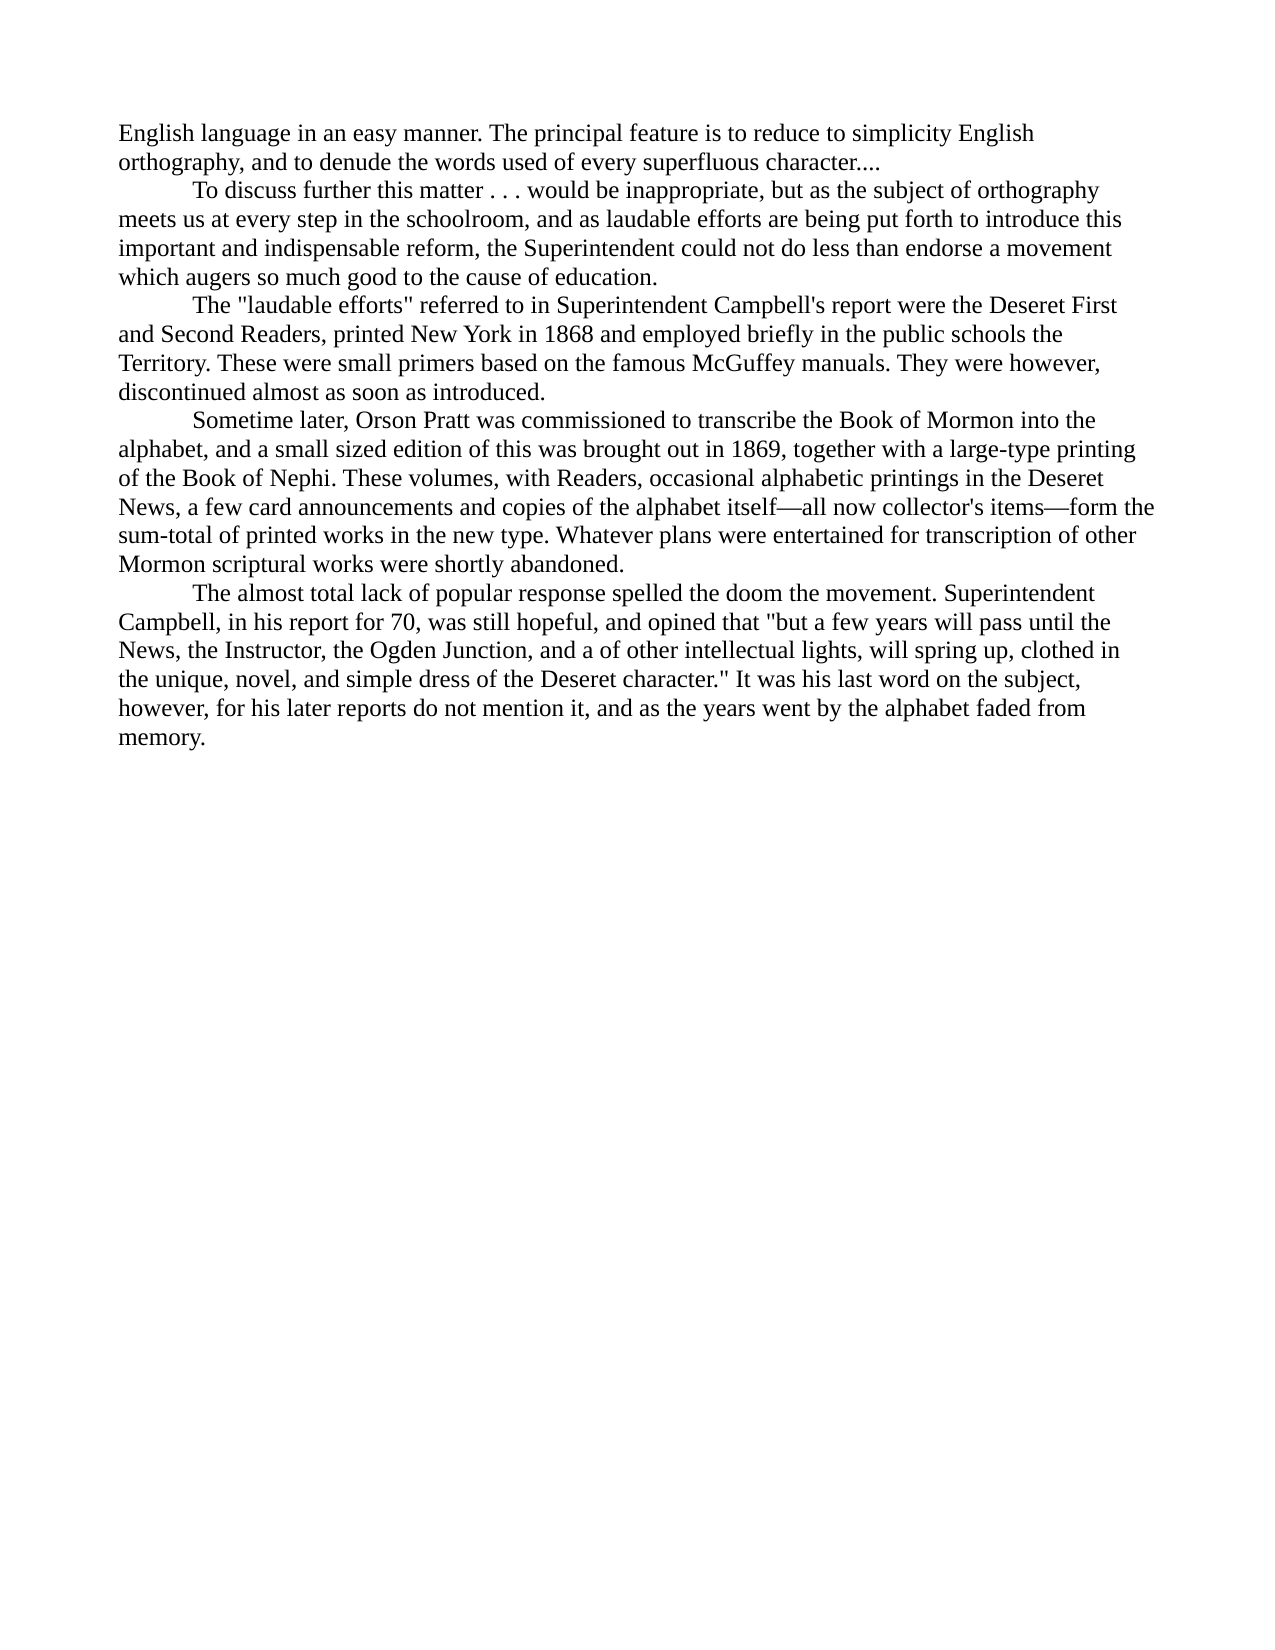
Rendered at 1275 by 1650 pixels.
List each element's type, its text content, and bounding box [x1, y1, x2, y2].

text Sometime later, Orson Pratt was commissioned to transcribe the Book of Mormon into the alphabet, and a small sized edition of this was brought out in 1869, together with a large-type printing of the Book of Nephi. These volumes, with Readers, occasional alphabetic printings in the Deseret News, a few card announcements and copies of the alphabet itself—all now collector's items—form the sum-total of printed works in the new type. Whatever plans were entertained for transcription of other Mormon scriptural works were shortly abandoned. [118, 406, 1157, 578]
text English language in an easy manner. The principal feature is to reduce to simplicity English orthography, and to denude the words used of every superfluous character.... [118, 118, 1157, 176]
text The almost total lack of popular response spelled the doom the movement. Superintendent Campbell, in his report for 70, was still hopeful, and opined that "but a few years will pass until the News, the Instructor, the Ogden Junction, and a of other intellectual lights, will spring up, clothed in the unique, novel, and simple dress of the Deseret character." It was his last word on the subject, however, for his later reports do not mention it, and as the years went by the alphabet faded from memory. [118, 578, 1157, 751]
text The "laudable efforts" referred to in Superintendent Campbell's report were the Deseret First and Second Readers, printed New York in 1868 and employed briefly in the public schools the Territory. These were small primers based on the famous McGuffey manuals. They were however, discontinued almost as soon as introduced. [118, 291, 1157, 406]
text To discuss further this matter . . . would be inappropriate, but as the subject of orthography meets us at every step in the schoolroom, and as laudable efforts are being put forth to introduce this important and indispensable reform, the Superintendent could not do less than endorse a movement which augers so much good to the cause of education. [118, 176, 1157, 291]
